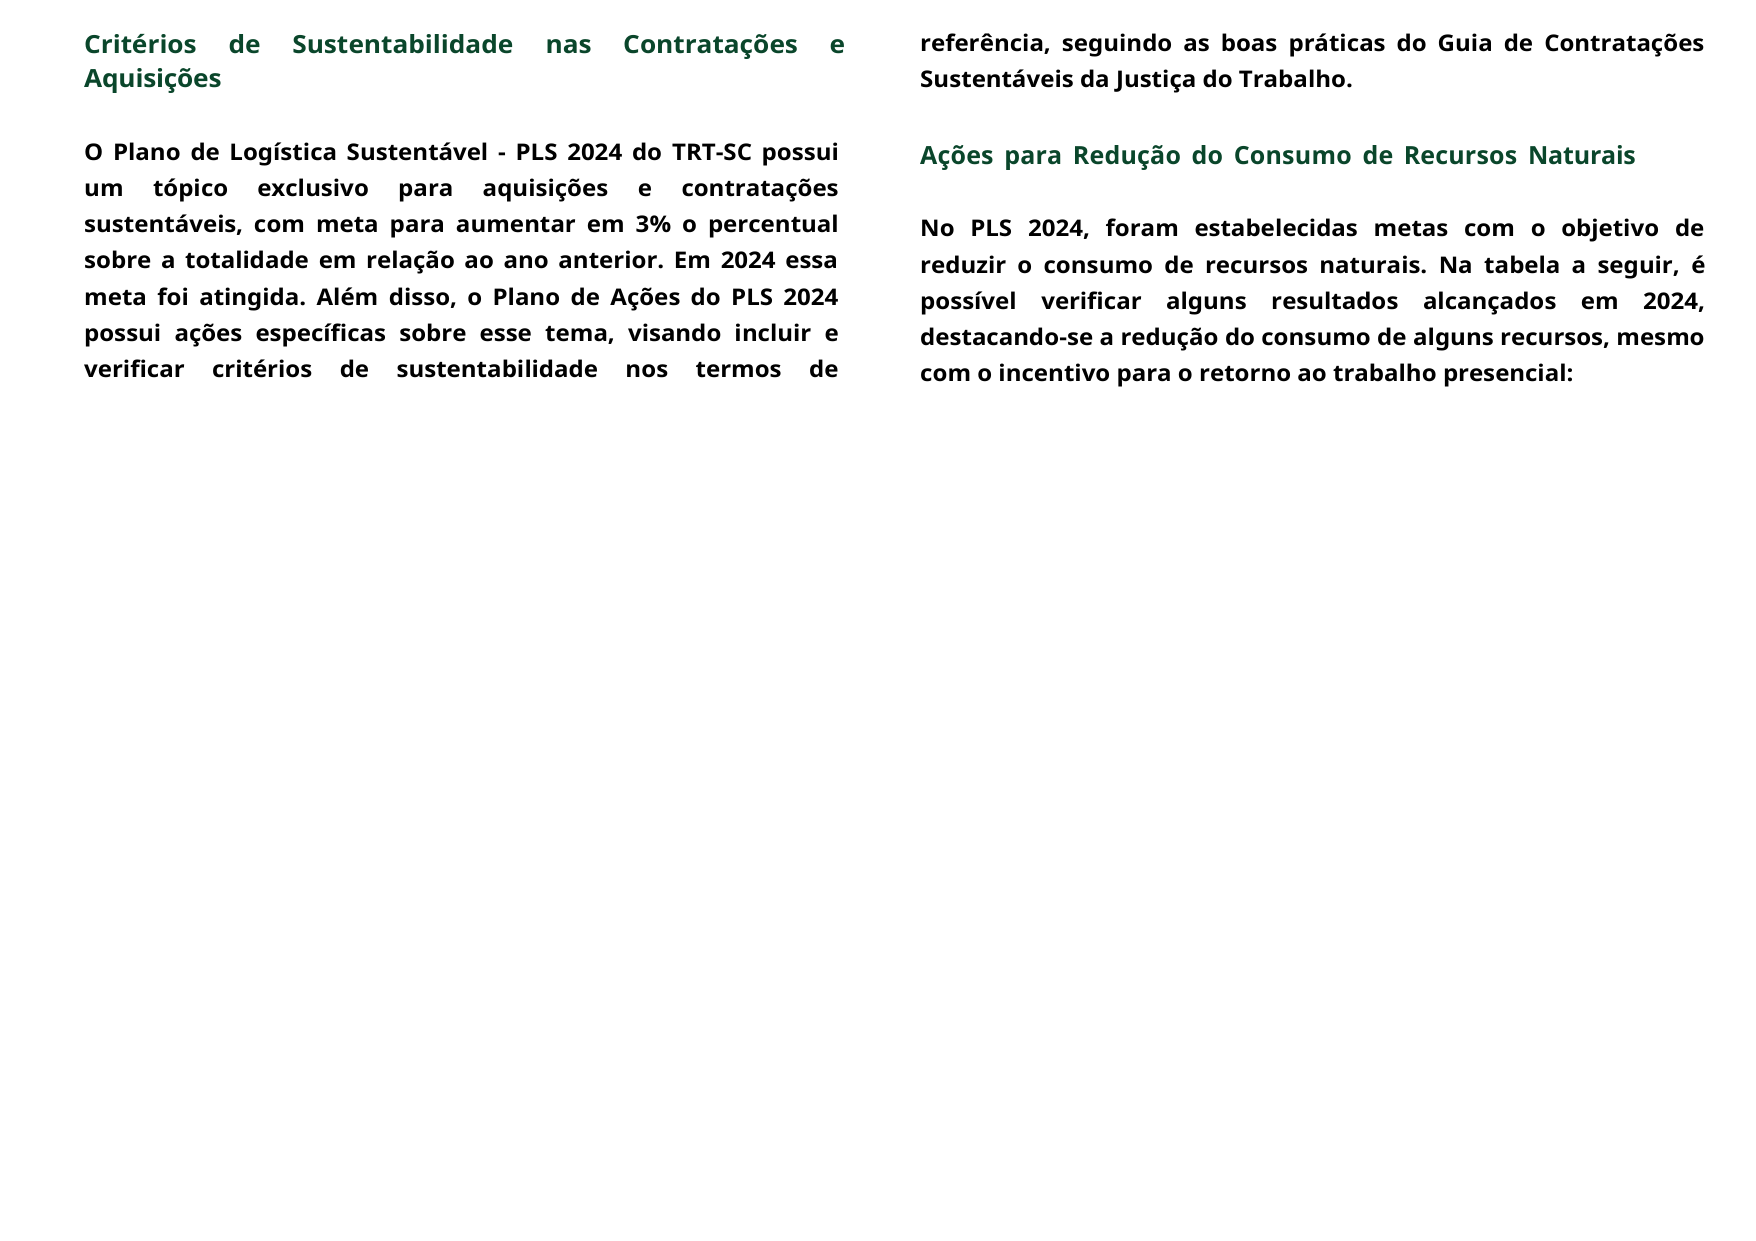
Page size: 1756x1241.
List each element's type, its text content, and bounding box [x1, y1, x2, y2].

text No PLS 2024, foram estabelecidas metas com o objetivo de reduzir o consumo de recursos naturais. Na tabela a seguir, é possível verificar alguns resultados alcançados em 2024, destacando-se a redução do consumo de alguns recursos, mesmo com o incentivo para o retorno ao trabalho presencial: [920, 212, 1705, 388]
text O Plano de Logística Sustentável - PLS 2024 do TRT-SC possui um tópico exclusivo para aquisições e contratações sustentáveis, com meta para aumentar em 3% o percentual sobre a totalidade em relação ao ano anterior. Em 2024 essa meta foi atingida. Além disso, o Plano de Ações do PLS 2024 possui ações específicas sobre esse tema, visando incluir e verificar critérios de sustentabilidade nos termos de [84, 136, 839, 384]
text referência, seguindo as boas práticas do Guia de Contratações Sustentáveis da Justiça do Trabalho. [920, 27, 1705, 94]
subtitle Ações para Redução do Consumo de Recursos Naturais [920, 138, 1711, 172]
subtitle Critérios de Sustentabilidade nas Contratações e Aquisições [84, 27, 845, 95]
